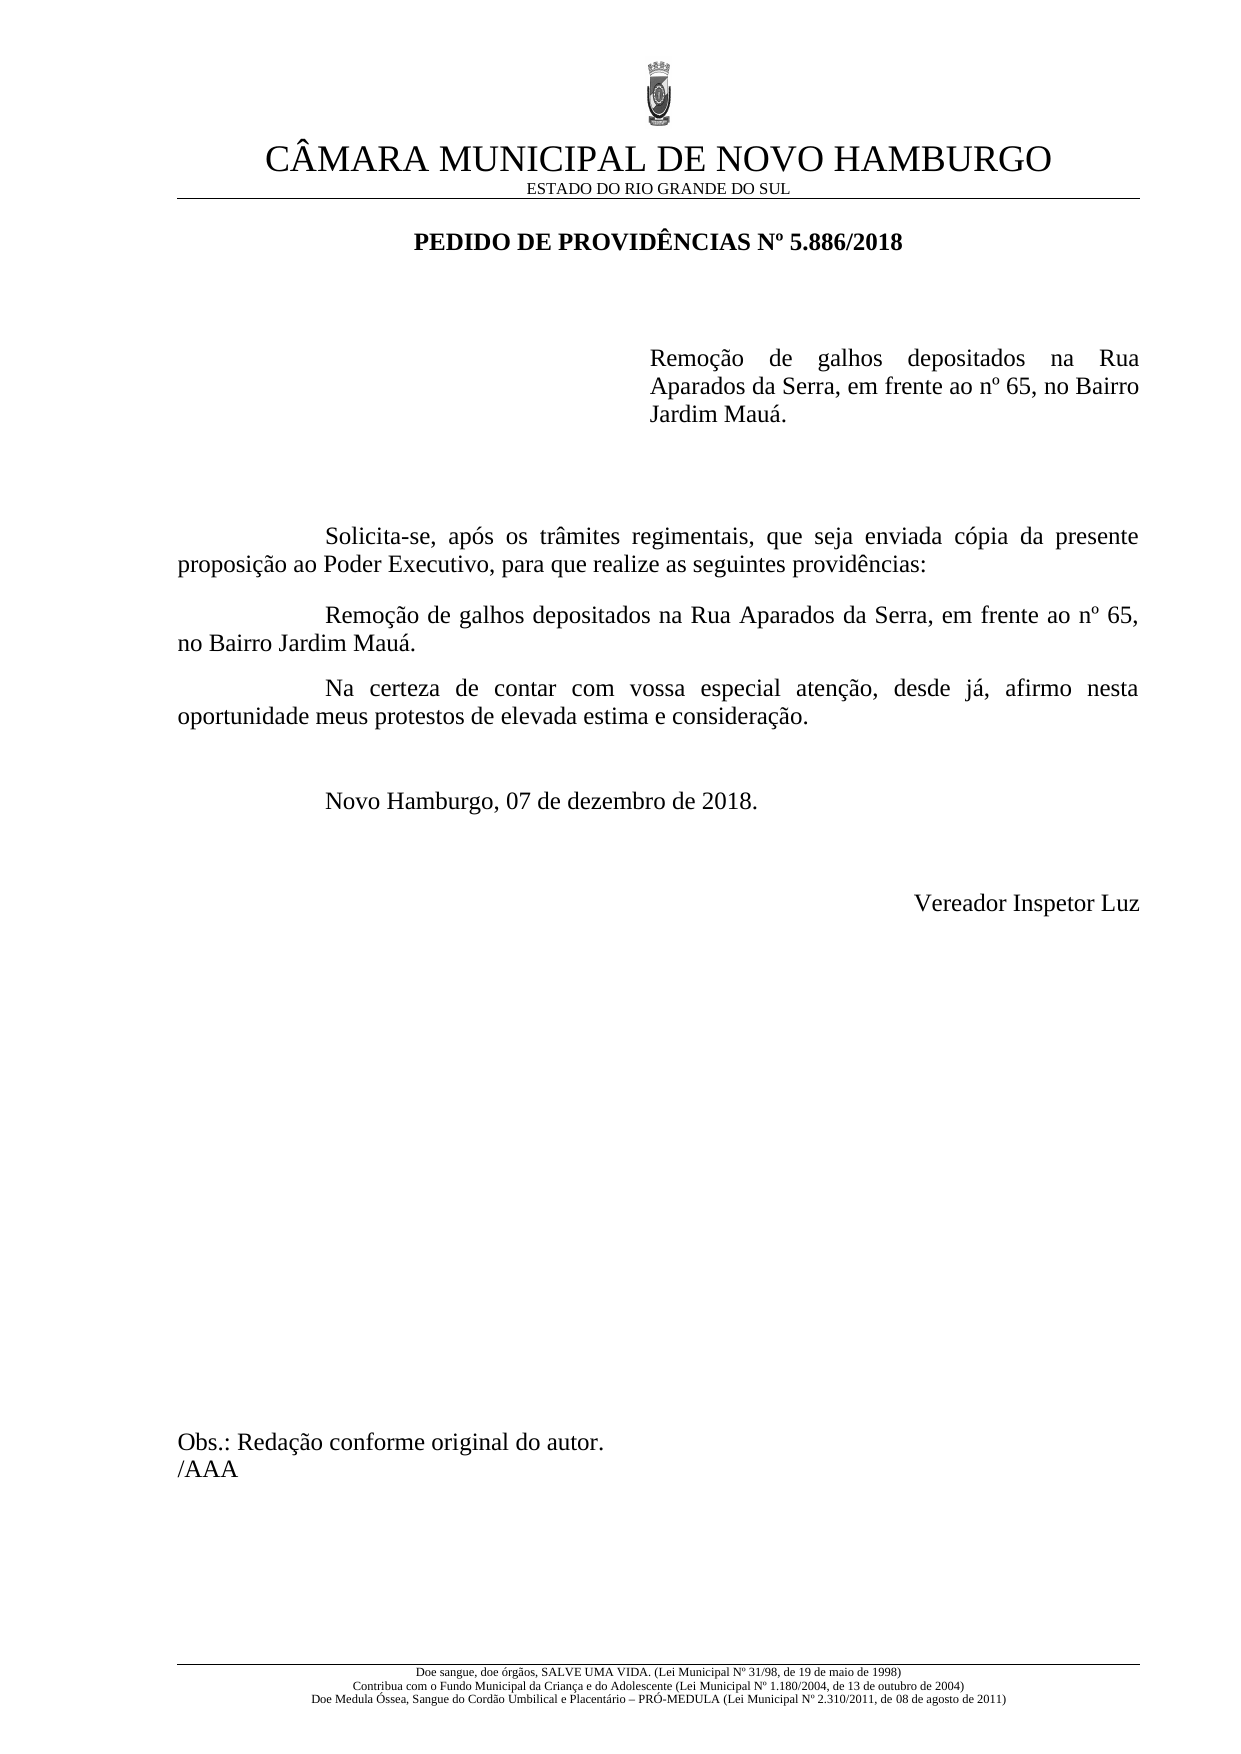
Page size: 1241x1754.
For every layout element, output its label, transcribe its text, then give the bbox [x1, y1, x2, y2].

text Novo Hamburgo, 07 de dezembro de 2018. [177, 787, 1140, 815]
text Na certeza de contar com vossa especial atenção, desde já, afirmo nesta oportunidade meus protestos de elevada estima e consideração. [177, 674, 1140, 730]
text Remoção de galhos depositados na Rua Aparados da Serra, em frente ao nº 65, no Bairro Jardim Mauá. [177, 601, 1140, 657]
text Solicita-se, após os trâmites regimentais, que seja enviada cópia da presente proposição ao Poder Executivo, para que realize as seguintes providências: [177, 522, 1140, 578]
text /AAA [177, 1455, 1140, 1483]
text Obs.: Redação conforme original do autor. [177, 1428, 1140, 1455]
text Vereador Inspetor Luz [177, 889, 1140, 917]
text Remoção de galhos depositados na Rua Aparados da Serra, em frente ao nº 65, no Bairro Jardim Mauá. [649, 344, 1140, 428]
text PEDIDO DE PROVIDÊNCIAS Nº 5.886/2018 [177, 228, 1140, 256]
